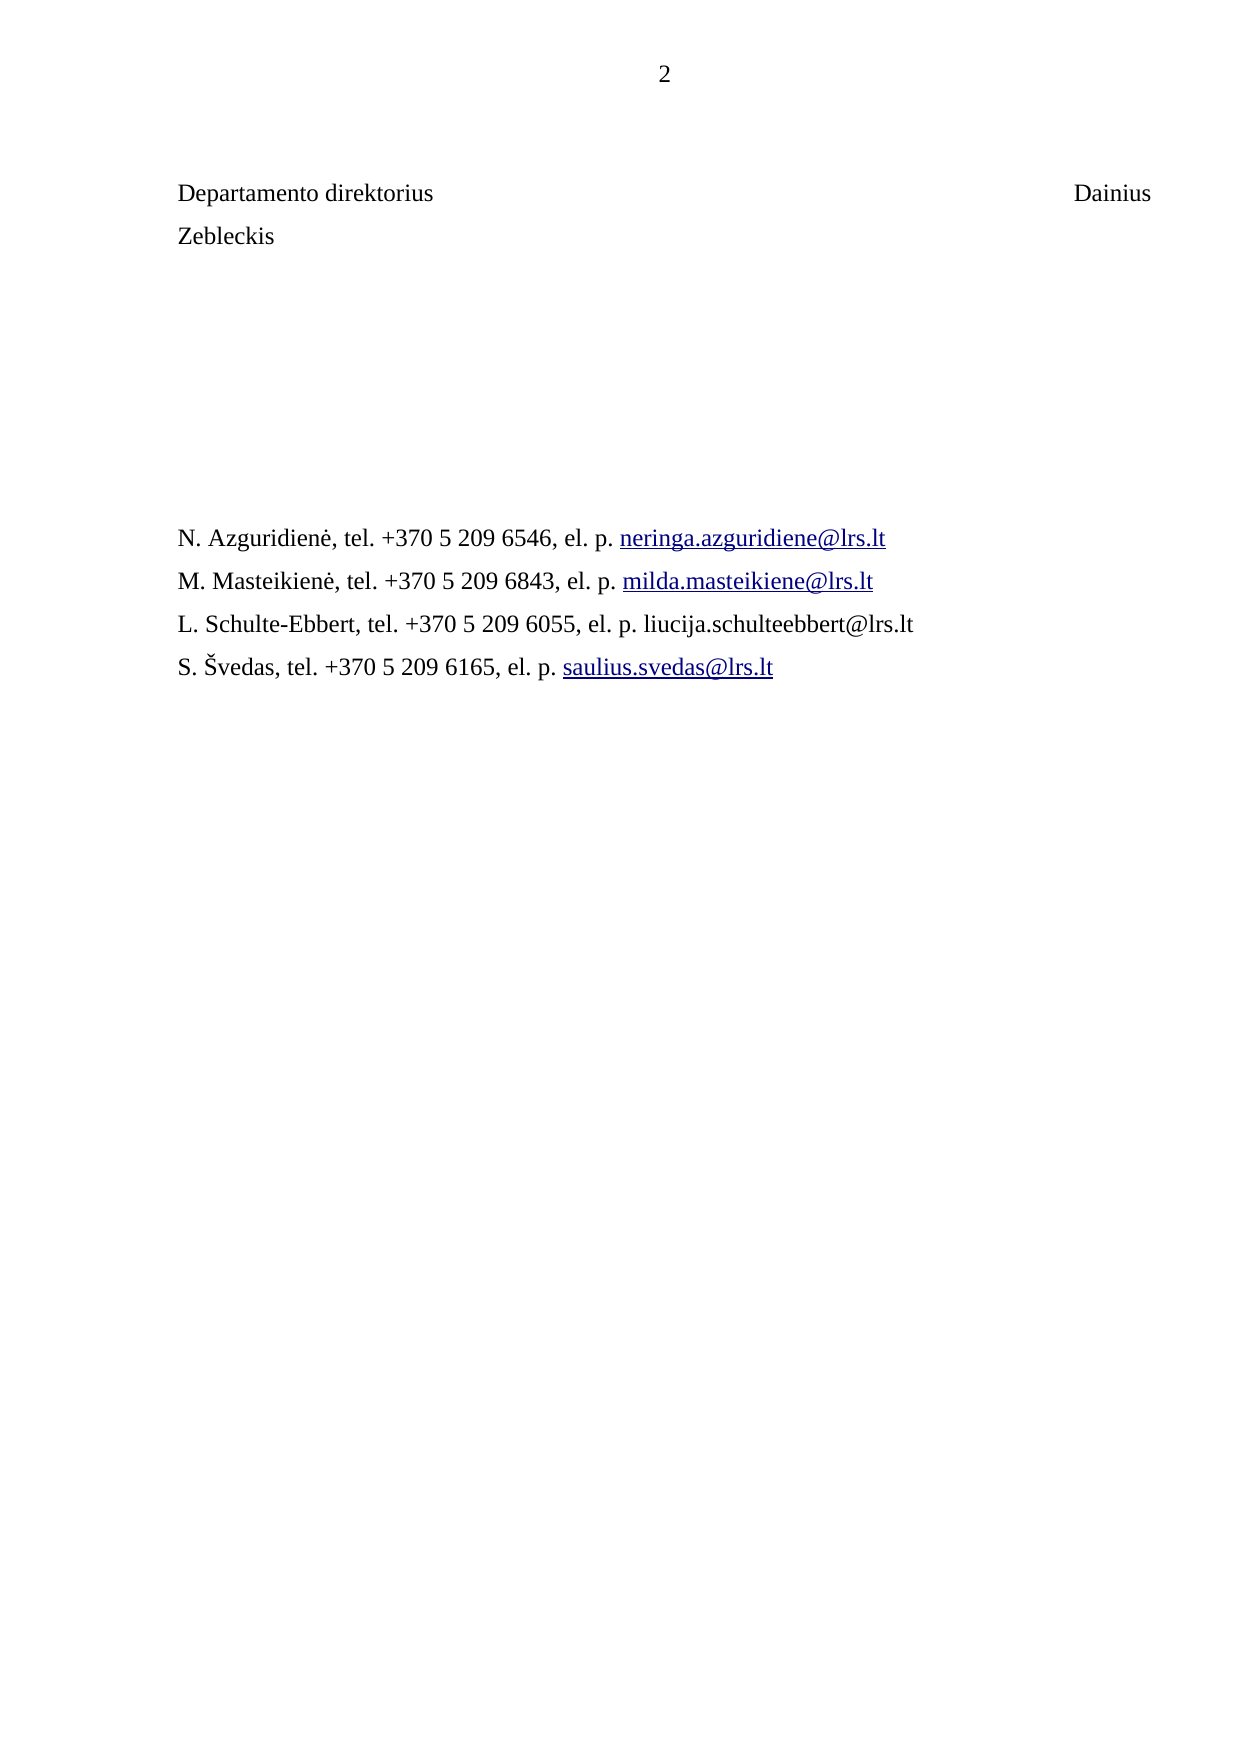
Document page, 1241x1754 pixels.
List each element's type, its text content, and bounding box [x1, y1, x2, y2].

text Departamento direktorius Dainius Zebleckis [177, 178, 1152, 250]
text L. Schulte-Ebbert, tel. +370 5 209 6055, el. p. liucija.schulteebbert@lrs.lt [177, 609, 1152, 638]
text M. Masteikienė, tel. +370 5 209 6843, el. p. milda.masteikiene@lrs.lt [177, 566, 1152, 595]
text N. Azguridienė, tel. +370 5 209 6546, el. p. neringa.azguridiene@lrs.lt [177, 523, 1152, 552]
text S. Švedas, tel. +370 5 209 6165, el. p. saulius.svedas@lrs.lt [177, 652, 1152, 681]
